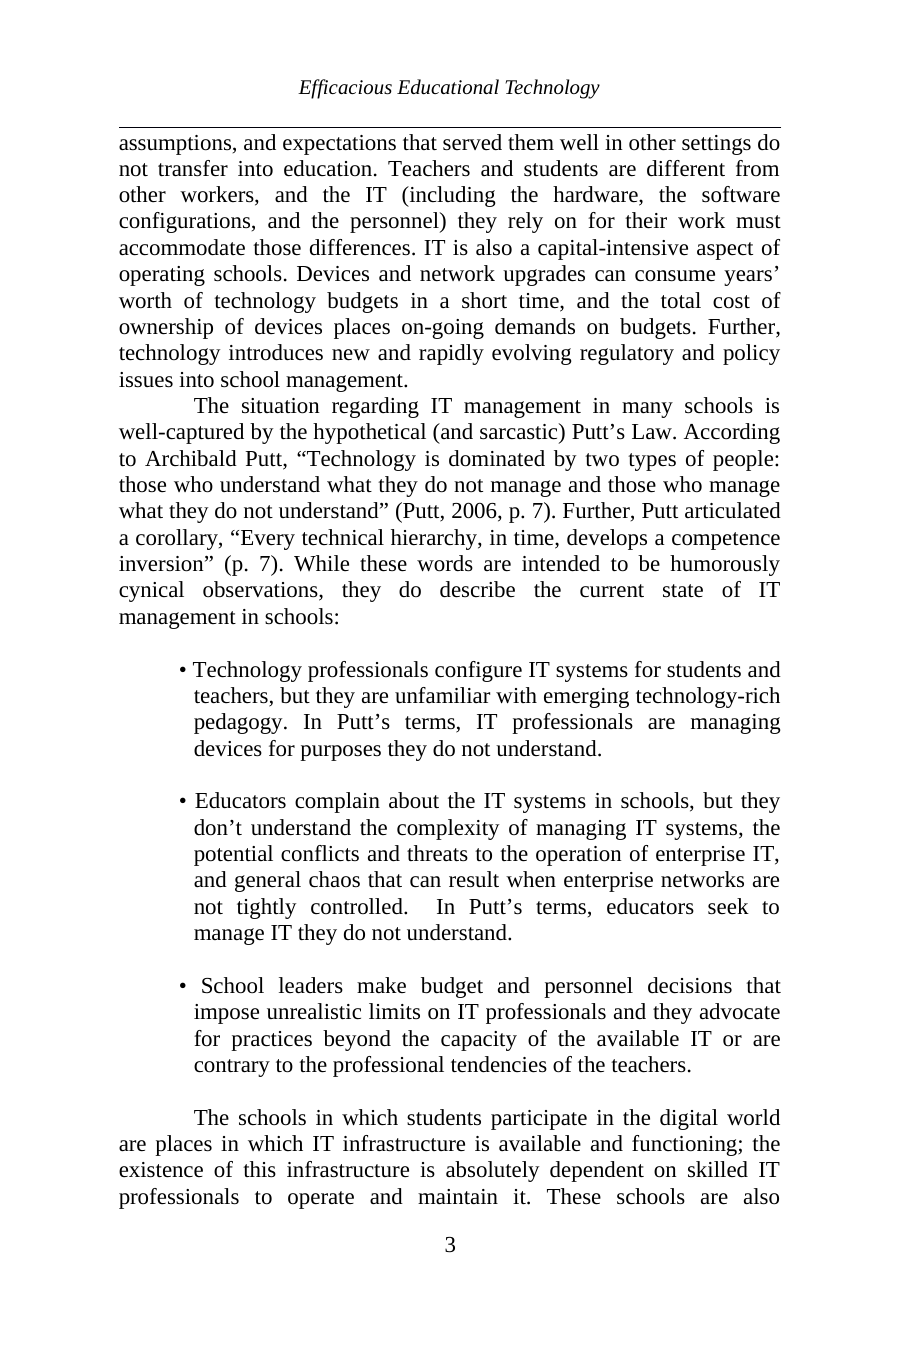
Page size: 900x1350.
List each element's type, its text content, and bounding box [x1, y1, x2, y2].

text • Educators complain about the IT systems in schools, but they don’t understand the complexity of managing IT systems, the potential conflicts and threats to the operation of enterprise IT, and general chaos that can result when enterprise networks are not tightly controlled. In Putt’s terms, educators seek to manage IT they do not understand. [178, 787, 781, 946]
text • School leaders make budget and personnel decisions that impose unrealistic limits on IT professionals and they advocate for practices beyond the capacity of the available IT or are contrary to the professional tendencies of the teachers. [178, 972, 781, 1077]
text assumptions, and expectations that served them well in other settings do not transfer into education. Teachers and students are different from other workers, and the IT (including the hardware, the software configurations, and the personnel) they rely on for their work must accommodate those differences. IT is also a capital-intensive aspect of operating schools. Devices and network upgrades can consume years’ worth of technology budgets in a short time, and the total cost of ownership of devices places on-going demands on budgets. Further, technology introduces new and rapidly evolving regulatory and policy issues into school management. [118, 128, 781, 392]
text • Technology professionals configure IT systems for students and teachers, but they are unfamiliar with emerging technology-rich pedagogy. In Putt’s terms, IT professionals are managing devices for purposes they do not understand. [178, 656, 781, 761]
text The situation regarding IT management in many schools is well-captured by the hypothetical (and sarcastic) Putt’s Law. According to Archibald Putt, “Technology is dominated by two types of people: those who understand what they do not manage and those who manage what they do not understand” (Putt, 2006, p. 7). Further, Putt articulated a corollary, “Every technical hierarchy, in time, develops a competence inversion” (p. 7). While these words are intended to be humorously cynical observations, they do describe the current state of IT management in schools: [118, 392, 781, 629]
text The schools in which students participate in the digital world are places in which IT infrastructure is available and functioning; the existence of this infrastructure is absolutely dependent on skilled IT professionals to operate and maintain it. These schools are also [118, 1104, 781, 1209]
